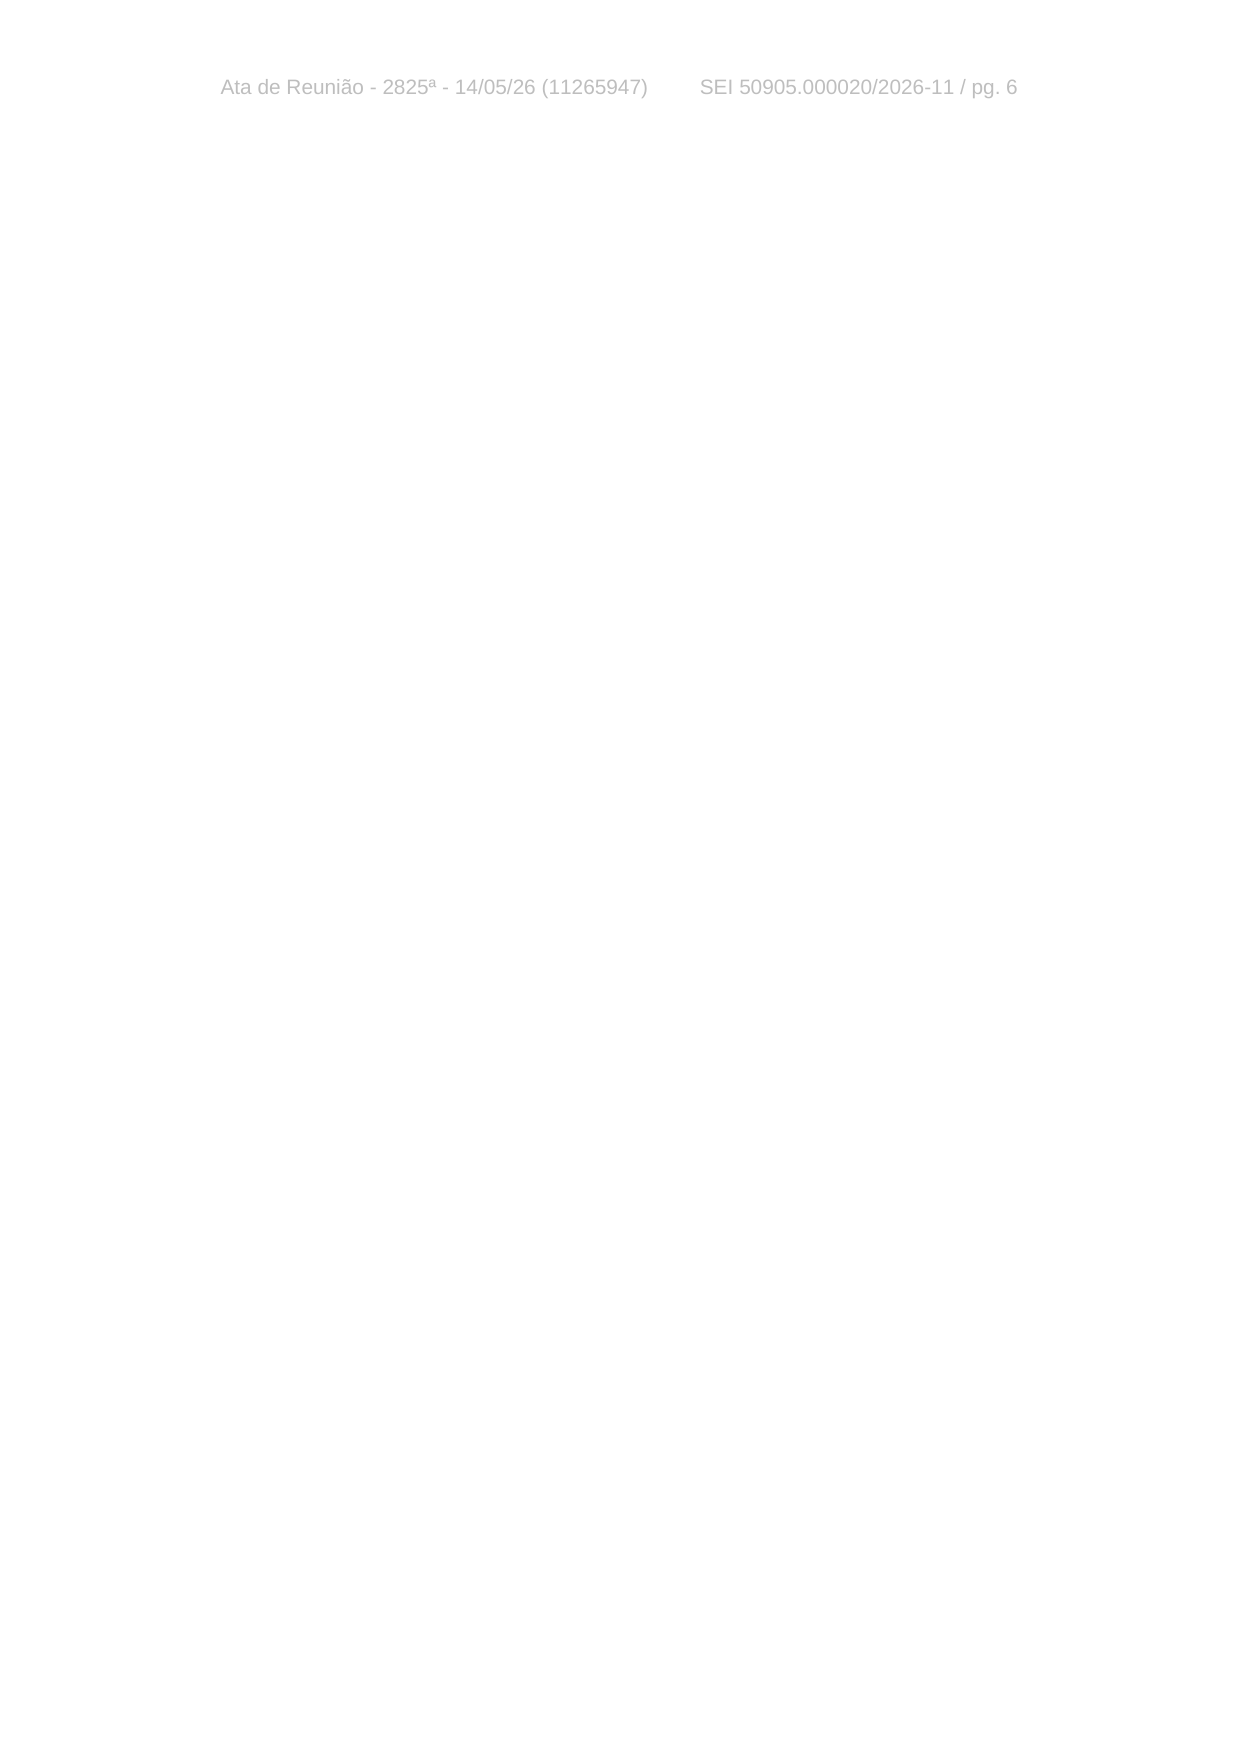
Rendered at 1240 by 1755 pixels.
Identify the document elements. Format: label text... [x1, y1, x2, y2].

text Ata de Reunião - 2825ª - 14/05/26 (11265947) SEI 50905.000020/2026-11 / pg. 6 [220, 75, 1089, 99]
